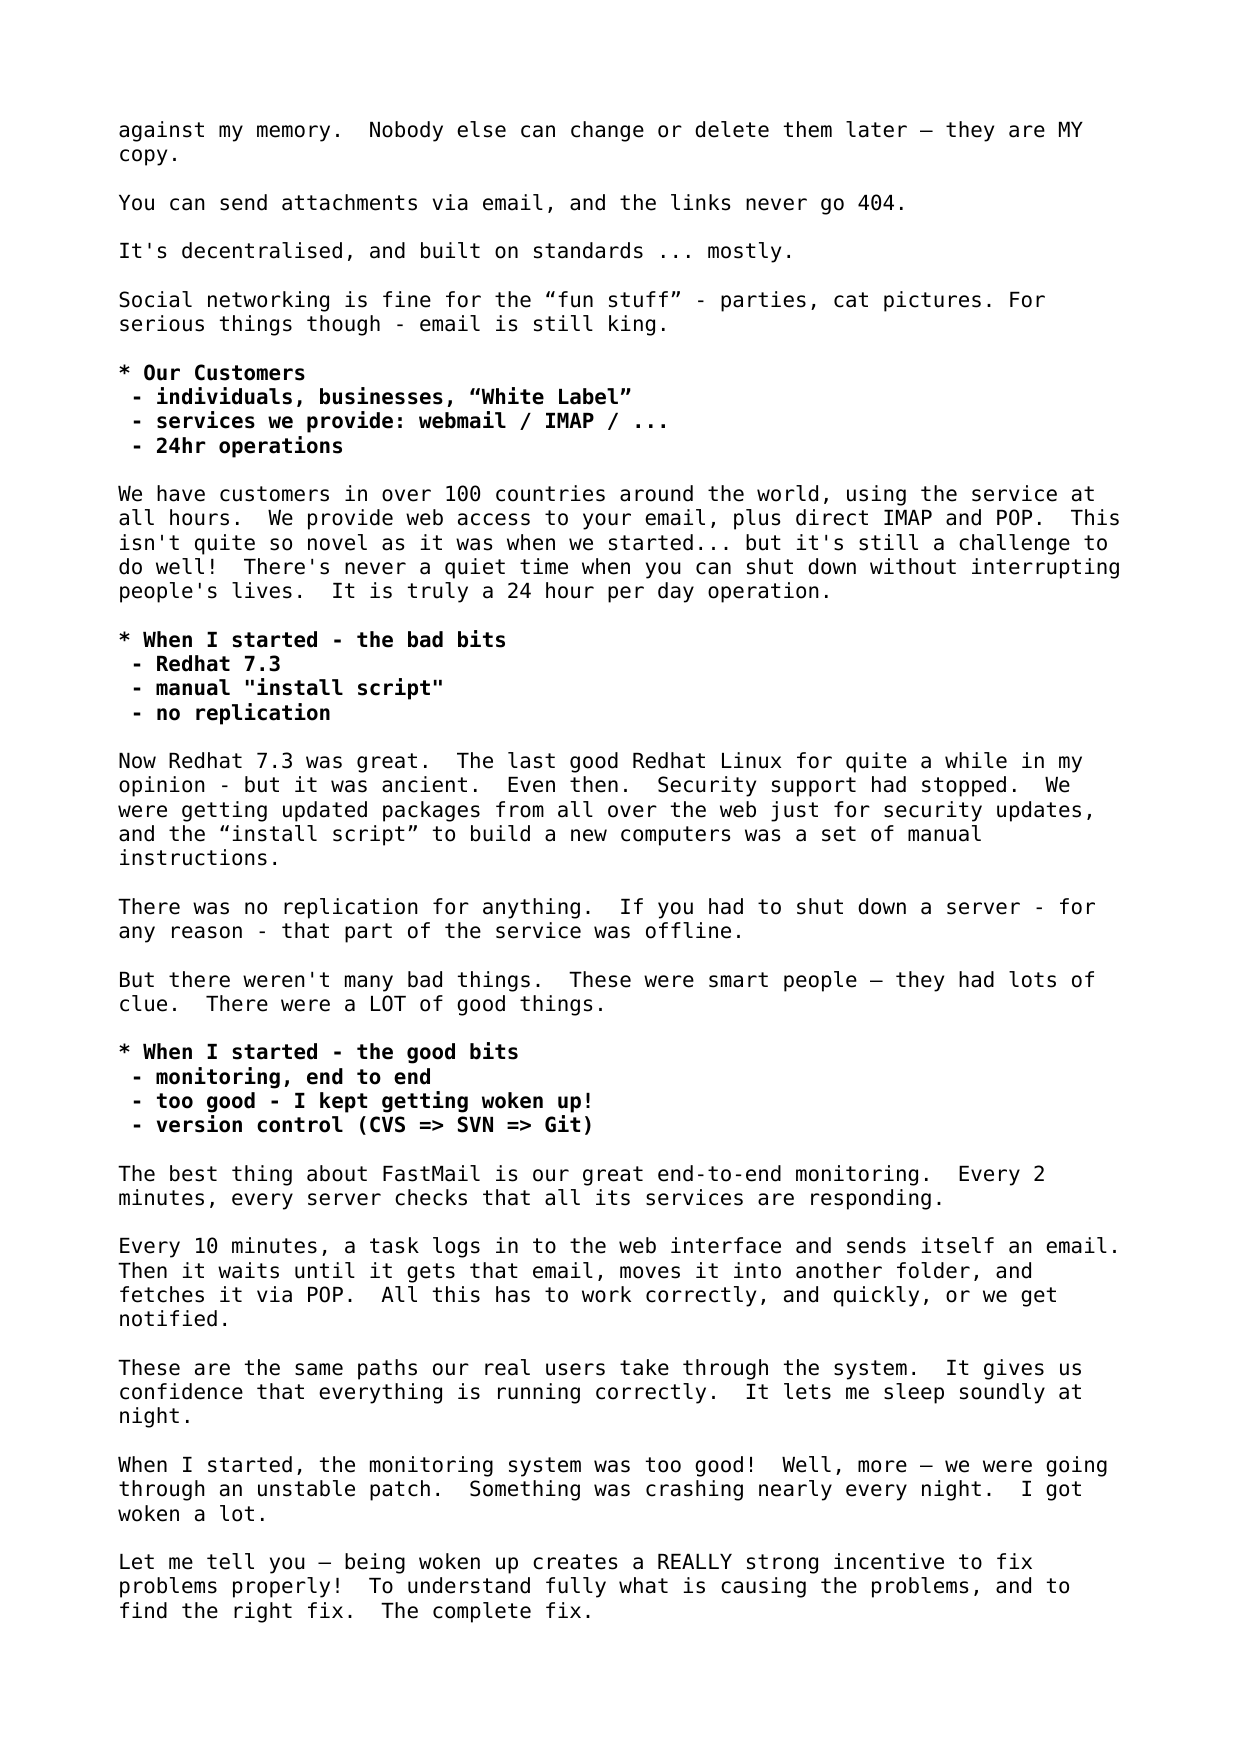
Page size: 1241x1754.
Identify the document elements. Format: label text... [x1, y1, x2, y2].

text * When I started - the good bits [118, 1040, 1122, 1065]
text * When I started - the bad bits [118, 628, 1122, 652]
text - monitoring, end to end [118, 1065, 1122, 1089]
text You can send attachments via email, and the links never go 404. [118, 191, 1122, 215]
text But there weren't many bad things. These were smart people – they had lots of clue. There were a LOT of good things. [118, 968, 1122, 1016]
text - version control (CVS => SVN => Git) [118, 1113, 1122, 1137]
text We have customers in over 100 countries around the world, using the service at all hours. We provide web access to your email, plus direct IMAP and POP. This isn't quite so novel as it was when we started... but it's still a challenge to do well! There's never a quiet time when you can shut down without interrupting people's lives. It is truly a 24 hour per day operation. [118, 482, 1122, 603]
text against my memory. Nobody else can change or delete them later – they are MY copy. [118, 118, 1122, 167]
text The best thing about FastMail is our great end-to-end monitoring. Every 2 minutes, every server checks that all its services are responding. [118, 1162, 1122, 1210]
text Social networking is fine for the “fun stuff” - parties, cat pictures. For serious things though - email is still king. [118, 288, 1122, 337]
text - manual "install script" [118, 676, 1122, 701]
text - no replication [118, 701, 1122, 725]
text - individuals, businesses, “White Label” [118, 385, 1122, 409]
text There was no replication for anything. If you had to shut down a server - for any reason - that part of the service was offline. [118, 895, 1122, 943]
text It's decentralised, and built on standards ... mostly. [118, 239, 1122, 264]
text Every 10 minutes, a task logs in to the web interface and sends itself an email. Then it waits until it gets that email, moves it into another folder, and fetches it via POP. All this has to work correctly, and quickly, or we get notified. [118, 1234, 1122, 1332]
text * Our Customers [118, 361, 1122, 385]
text When I started, the monitoring system was too good! Well, more – we were going through an unstable patch. Something was crashing nearly every night. I got woken a lot. [118, 1453, 1122, 1526]
text - too good - I kept getting woken up! [118, 1089, 1122, 1113]
text - 24hr operations [118, 434, 1122, 458]
text - services we provide: webmail / IMAP / ... [118, 409, 1122, 434]
text These are the same paths our real users take through the system. It gives us confidence that everything is running correctly. It lets me sleep soundly at night. [118, 1356, 1122, 1429]
text - Redhat 7.3 [118, 652, 1122, 676]
text Let me tell you – being woken up creates a REALLY strong incentive to fix problems properly! To understand fully what is causing the problems, and to find the right fix. The complete fix. [118, 1550, 1122, 1623]
text Now Redhat 7.3 was great. The last good Redhat Linux for quite a while in my opinion - but it was ancient. Even then. Security support had stopped. We were getting updated packages from all over the web just for security updates, and the “install script” to build a new computers was a set of manual instructions. [118, 749, 1122, 871]
